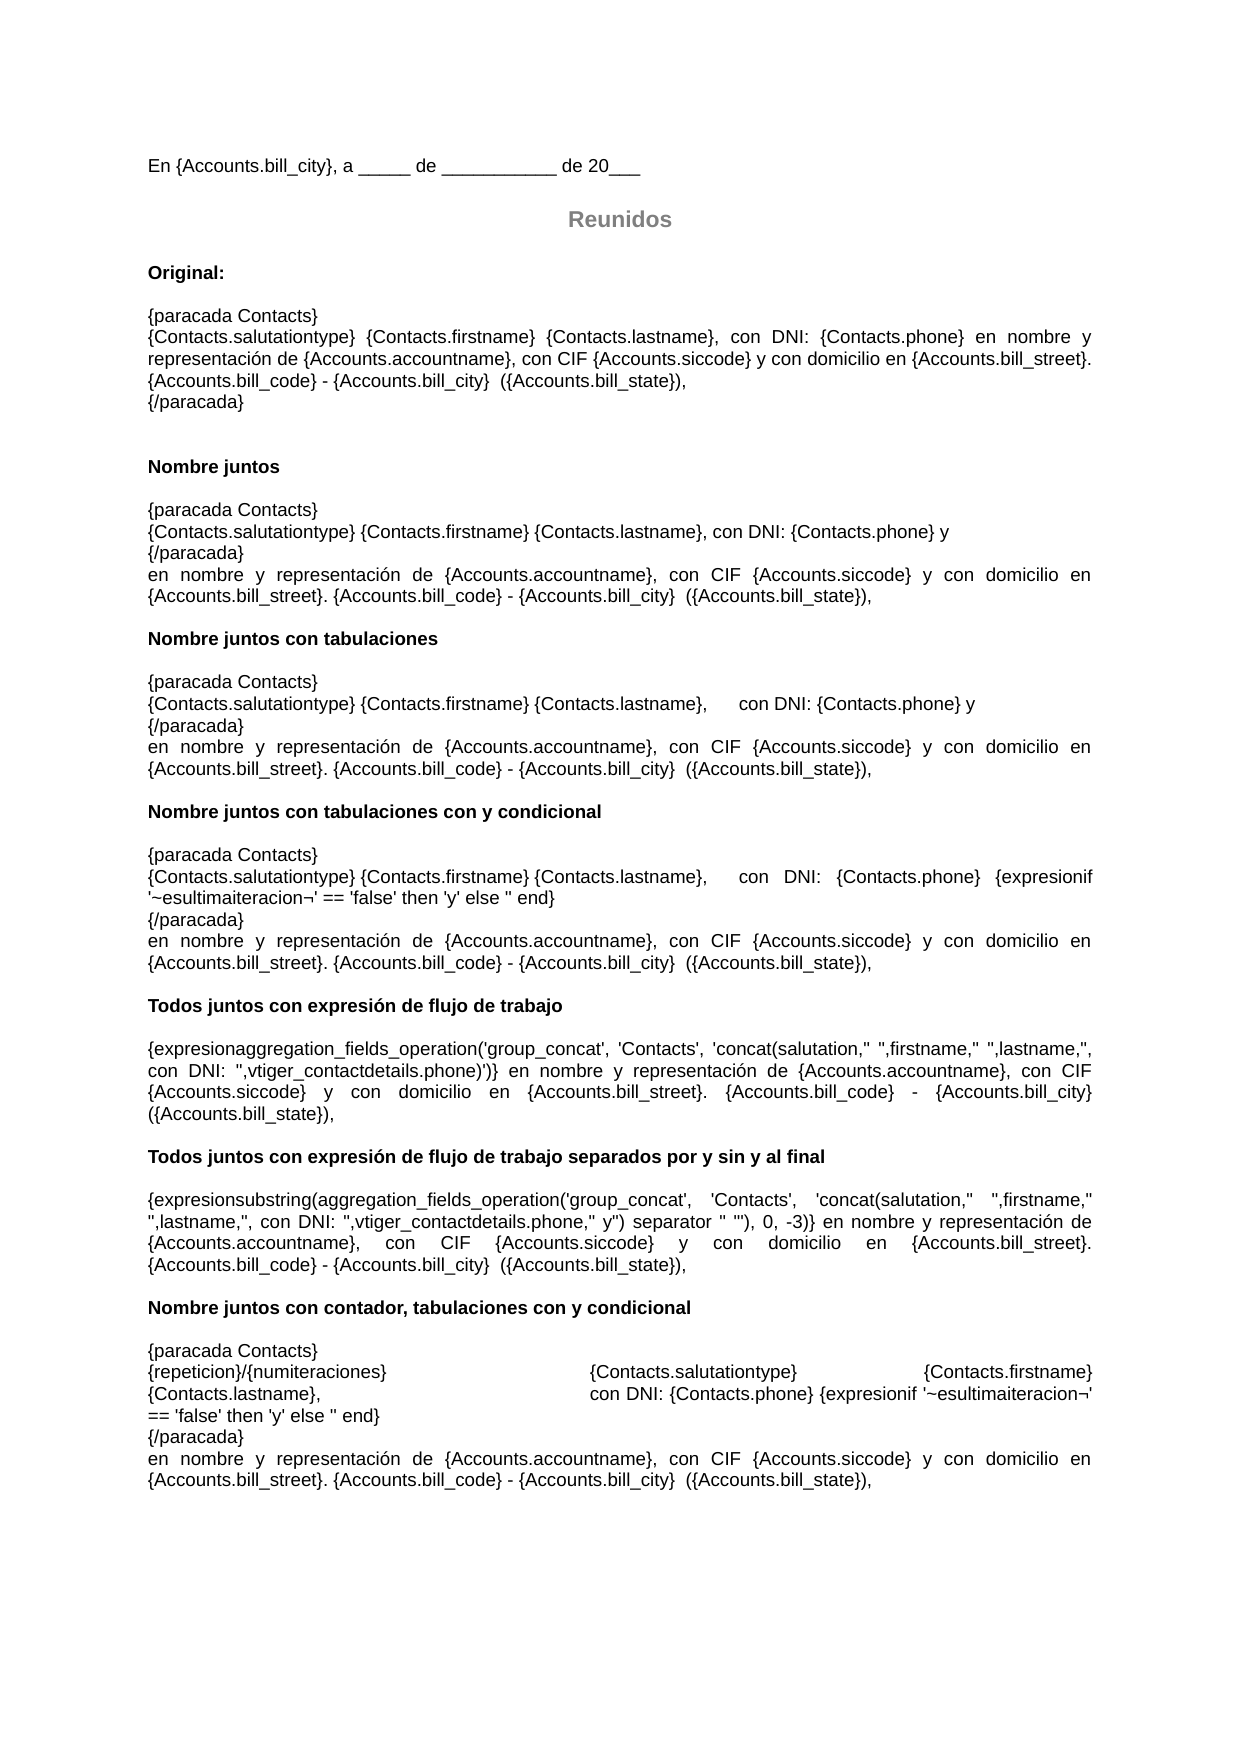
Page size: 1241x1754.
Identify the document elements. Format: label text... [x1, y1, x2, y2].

text {/paracada} [148, 1426, 1092, 1448]
text Original: [148, 262, 1092, 283]
text Todos juntos con expresión de flujo de trabajo [148, 995, 1092, 1016]
text {Contacts.salutationtype} {Contacts.firstname} {Contacts.lastname}, con DNI: {Contacts.phone} en nombre y representación de {Accounts.accountname}, con CIF {Accounts.siccode} y con domicilio en {Accounts.bill_street}. {Accounts.bill_code} - {Accounts.bill_city} ({Accounts.bill_state}), [148, 326, 1092, 391]
text Nombre juntos con tabulaciones con y condicional [148, 801, 1092, 822]
text en nombre y representación de {Accounts.accountname}, con CIF {Accounts.siccode} y con domicilio en {Accounts.bill_street}. {Accounts.bill_code} - {Accounts.bill_city} ({Accounts.bill_state}), [148, 736, 1092, 779]
text en nombre y representación de {Accounts.accountname}, con CIF {Accounts.siccode} y con domicilio en {Accounts.bill_street}. {Accounts.bill_code} - {Accounts.bill_city} ({Accounts.bill_state}), [148, 563, 1092, 607]
text Todos juntos con expresión de flujo de trabajo separados por y sin y al final [148, 1146, 1092, 1167]
text Nombre juntos con contador, tabulaciones con y condicional [148, 1297, 1092, 1318]
text {Contacts.salutationtype} {Contacts.firstname} {Contacts.lastname}, con DNI: {Contacts.phone} {expresionif '~esultimaiteracion¬' == 'false' then 'y' else '' end} [148, 865, 1092, 908]
subtitle Reunidos [148, 206, 1092, 232]
text {paracada Contacts} [148, 305, 1092, 326]
text {Contacts.salutationtype} {Contacts.firstname} {Contacts.lastname}, con DNI: {Contacts.phone} y [148, 693, 1092, 714]
text {/paracada} [148, 908, 1092, 930]
text {/paracada} [148, 714, 1092, 736]
text {/paracada} [148, 542, 1092, 563]
text {/paracada} [148, 391, 1092, 413]
text {expresionsubstring(aggregation_fields_operation('group_concat', 'Contacts', 'concat(salutation," ",firstname," ",lastname,", con DNI: ",vtiger_contactdetails.phone," y") separator " "'), 0, -3)} en nombre y representación de {Accounts.accountname}, con CIF {Accounts.siccode} y con domicilio en {Accounts.bill_street}. {Accounts.bill_code} - {Accounts.bill_city} ({Accounts.bill_state}), [148, 1189, 1092, 1275]
text En {Accounts.bill_city}, a _____ de ___________ de 20___ [148, 155, 1092, 176]
text {paracada Contacts} [148, 499, 1092, 520]
text {repeticion}/{numiteraciones} {Contacts.salutationtype} {Contacts.firstname} {Contacts.lastname}, con DNI: {Contacts.phone} {expresionif '~esultimaiteracion¬' == 'false' then 'y' else '' end} [148, 1361, 1092, 1426]
text {paracada Contacts} [148, 1340, 1092, 1361]
text {paracada Contacts} [148, 671, 1092, 693]
text en nombre y representación de {Accounts.accountname}, con CIF {Accounts.siccode} y con domicilio en {Accounts.bill_street}. {Accounts.bill_code} - {Accounts.bill_city} ({Accounts.bill_state}), [148, 930, 1092, 973]
text {expresionaggregation_fields_operation('group_concat', 'Contacts', 'concat(salutation," ",firstname," ",lastname,", con DNI: ",vtiger_contactdetails.phone)')} en nombre y representación de {Accounts.accountname}, con CIF {Accounts.siccode} y con domicilio en {Accounts.bill_street}. {Accounts.bill_code} - {Accounts.bill_city} ({Accounts.bill_state}), [148, 1038, 1092, 1124]
text {paracada Contacts} [148, 844, 1092, 865]
text Nombre juntos con tabulaciones [148, 628, 1092, 650]
text {Contacts.salutationtype} {Contacts.firstname} {Contacts.lastname}, con DNI: {Contacts.phone} y [148, 520, 1092, 542]
text en nombre y representación de {Accounts.accountname}, con CIF {Accounts.siccode} y con domicilio en {Accounts.bill_street}. {Accounts.bill_code} - {Accounts.bill_city} ({Accounts.bill_state}), [148, 1448, 1092, 1491]
text Nombre juntos [148, 456, 1092, 477]
